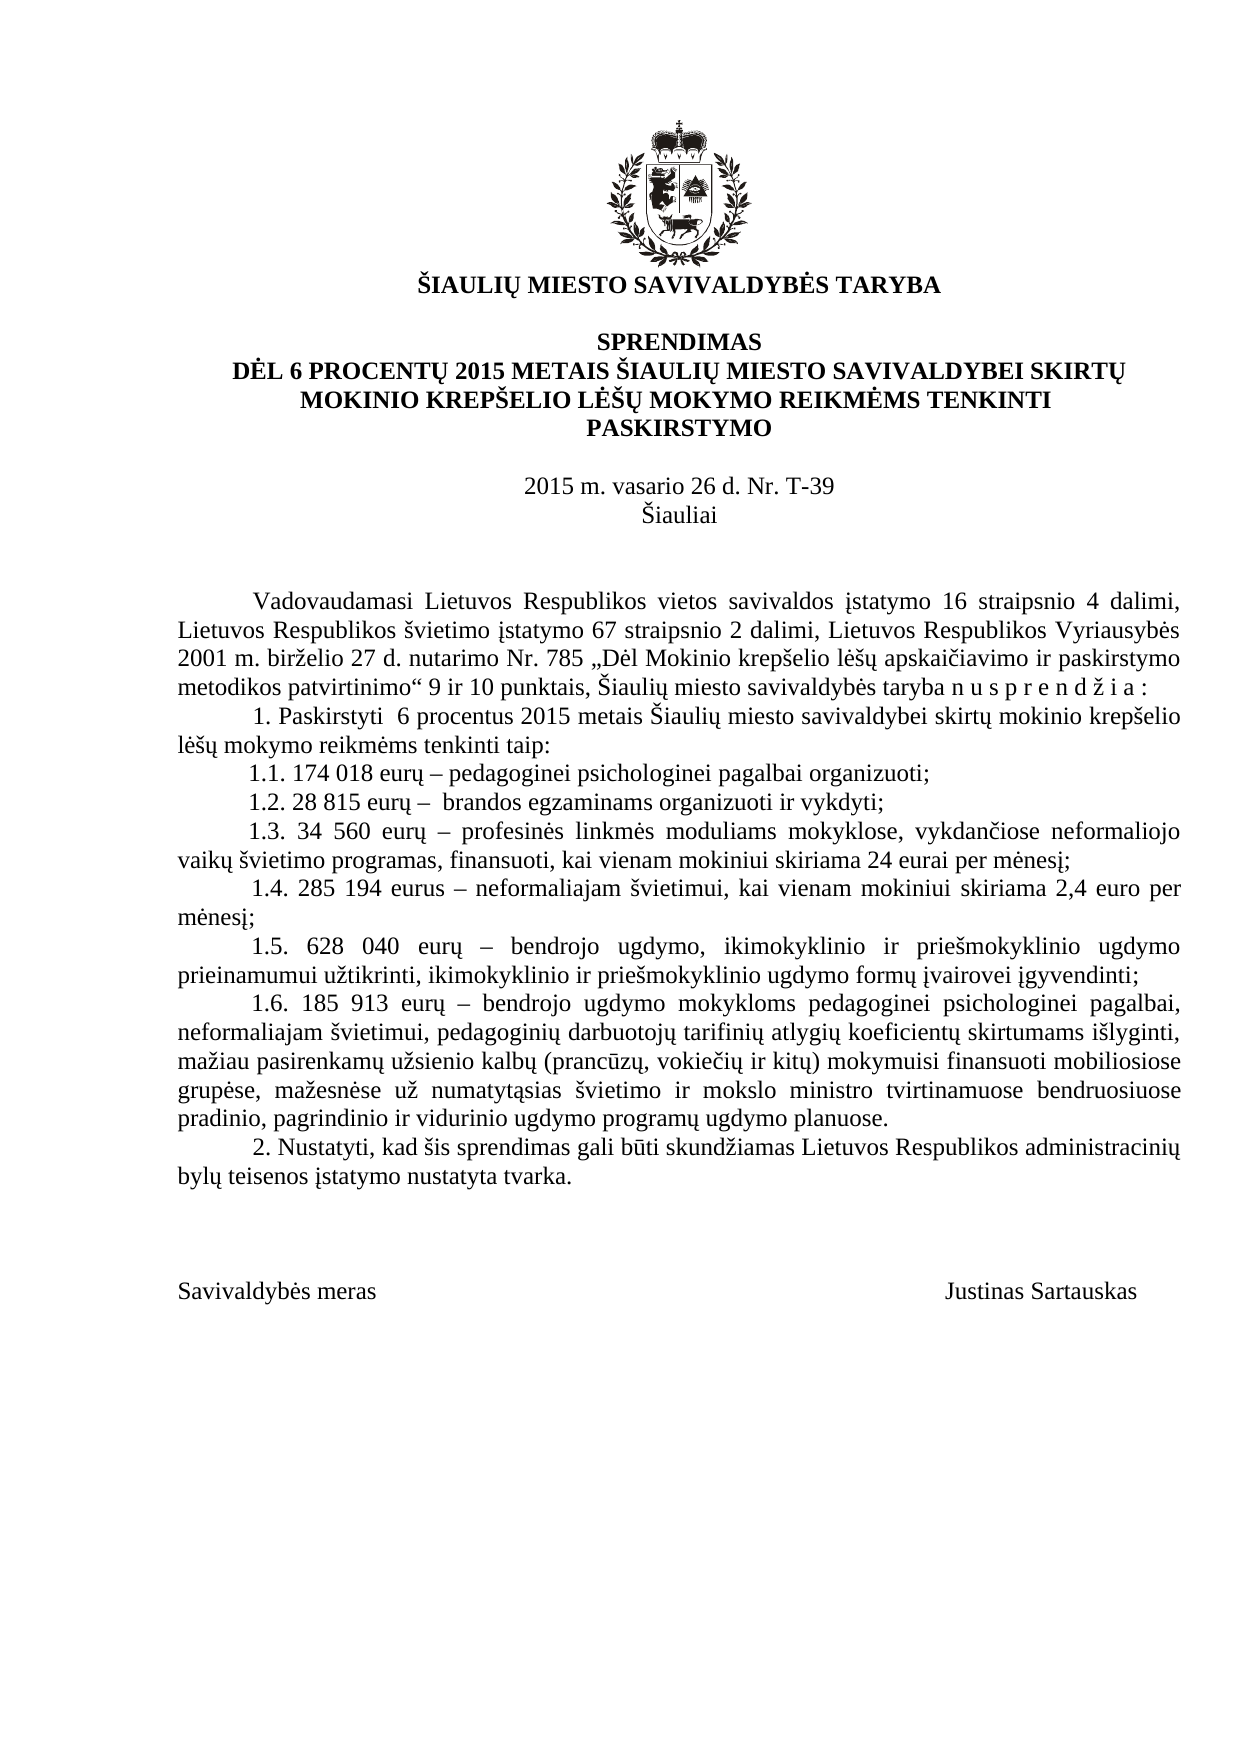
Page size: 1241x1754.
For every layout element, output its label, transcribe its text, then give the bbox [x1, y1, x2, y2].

text 2015 m. vasario 26 d. Nr. T-39 [177, 471, 1181, 500]
text 1.4. 285 194 eurus – neformaliajam švietimui, kai vienam mokiniui skiriama 2,4 euro per mėnesį; [177, 873, 1181, 931]
text Šiaulių miesto savivaldybės taryba [177, 270, 1181, 298]
text Šiauliai [177, 500, 1181, 528]
text 1.6. 185 913 eurų – bendrojo ugdymo mokykloms pedagoginei psichologinei pagalbai, neformaliajam švietimui, pedagoginių darbuotojų tarifinių atlygių koeficientų skirtumams išlyginti, mažiau pasirenkamų užsienio kalbų (prancūzų, vokiečių ir kitų) mokymuisi finansuoti mobiliosiose grupėse, mažesnėse už numatytąsias švietimo ir mokslo ministro tvirtinamuose bendruosiuose pradinio, pagrindinio ir vidurinio ugdymo programų ugdymo planuose. [177, 988, 1181, 1132]
text paskirstymo [177, 413, 1181, 442]
text DĖL 6 procentų 2015 metais ŠIAULIŲ MIESTO savivaldybei skirtų mokinio krepšelio lėšų mokymo reikmėms TENKINTI [177, 356, 1181, 413]
text 1.5. 628 040 eurų – bendrojo ugdymo, ikimokyklinio ir priešmokyklinio ugdymo prieinamumui užtikrinti, ikimokyklinio ir priešmokyklinio ugdymo formų įvairovei įgyvendinti; [177, 931, 1181, 988]
text 2. Nustatyti, kad šis sprendimas gali būti skundžiamas Lietuvos Respublikos administracinių bylų teisenos įstatymo nustatyta tvarka. [177, 1132, 1181, 1190]
text 1.3. 34 560 eurų – profesinės linkmės moduliams mokyklose, vykdančiose neformaliojo vaikų švietimo programas, finansuoti, kai vienam mokiniui skiriama 24 eurai per mėnesį; [177, 816, 1181, 873]
text 1. Paskirstyti 6 procentus 2015 metais Šiaulių miesto savivaldybei skirtų mokinio krepšelio lėšų mokymo reikmėms tenkinti taip: [177, 701, 1181, 758]
text Savivaldybės meras Justinas Sartauskas [177, 1276, 1181, 1305]
text Vadovaudamasi Lietuvos Respublikos vietos savivaldos įstatymo 16 straipsnio 4 dalimi, Lietuvos Respublikos švietimo įstatymo 67 straipsnio 2 dalimi, Lietuvos Respublikos Vyriausybės 2001 m. birželio 27 d. nutarimo Nr. 785 „Dėl Mokinio krepšelio lėšų apskaičiavimo ir paskirstymo metodikos patvirtinimo“ 9 ir 10 punktais, Šiaulių miesto savivaldybės taryba nusprendžia: [177, 586, 1181, 701]
text SPRENDIMAS [177, 327, 1181, 356]
text 1.2. 28 815 eurų – brandos egzaminams organizuoti ir vykdyti; [177, 787, 1181, 816]
text 1.1. 174 018 eurų – pedagoginei psichologinei pagalbai organizuoti; [177, 758, 1181, 787]
